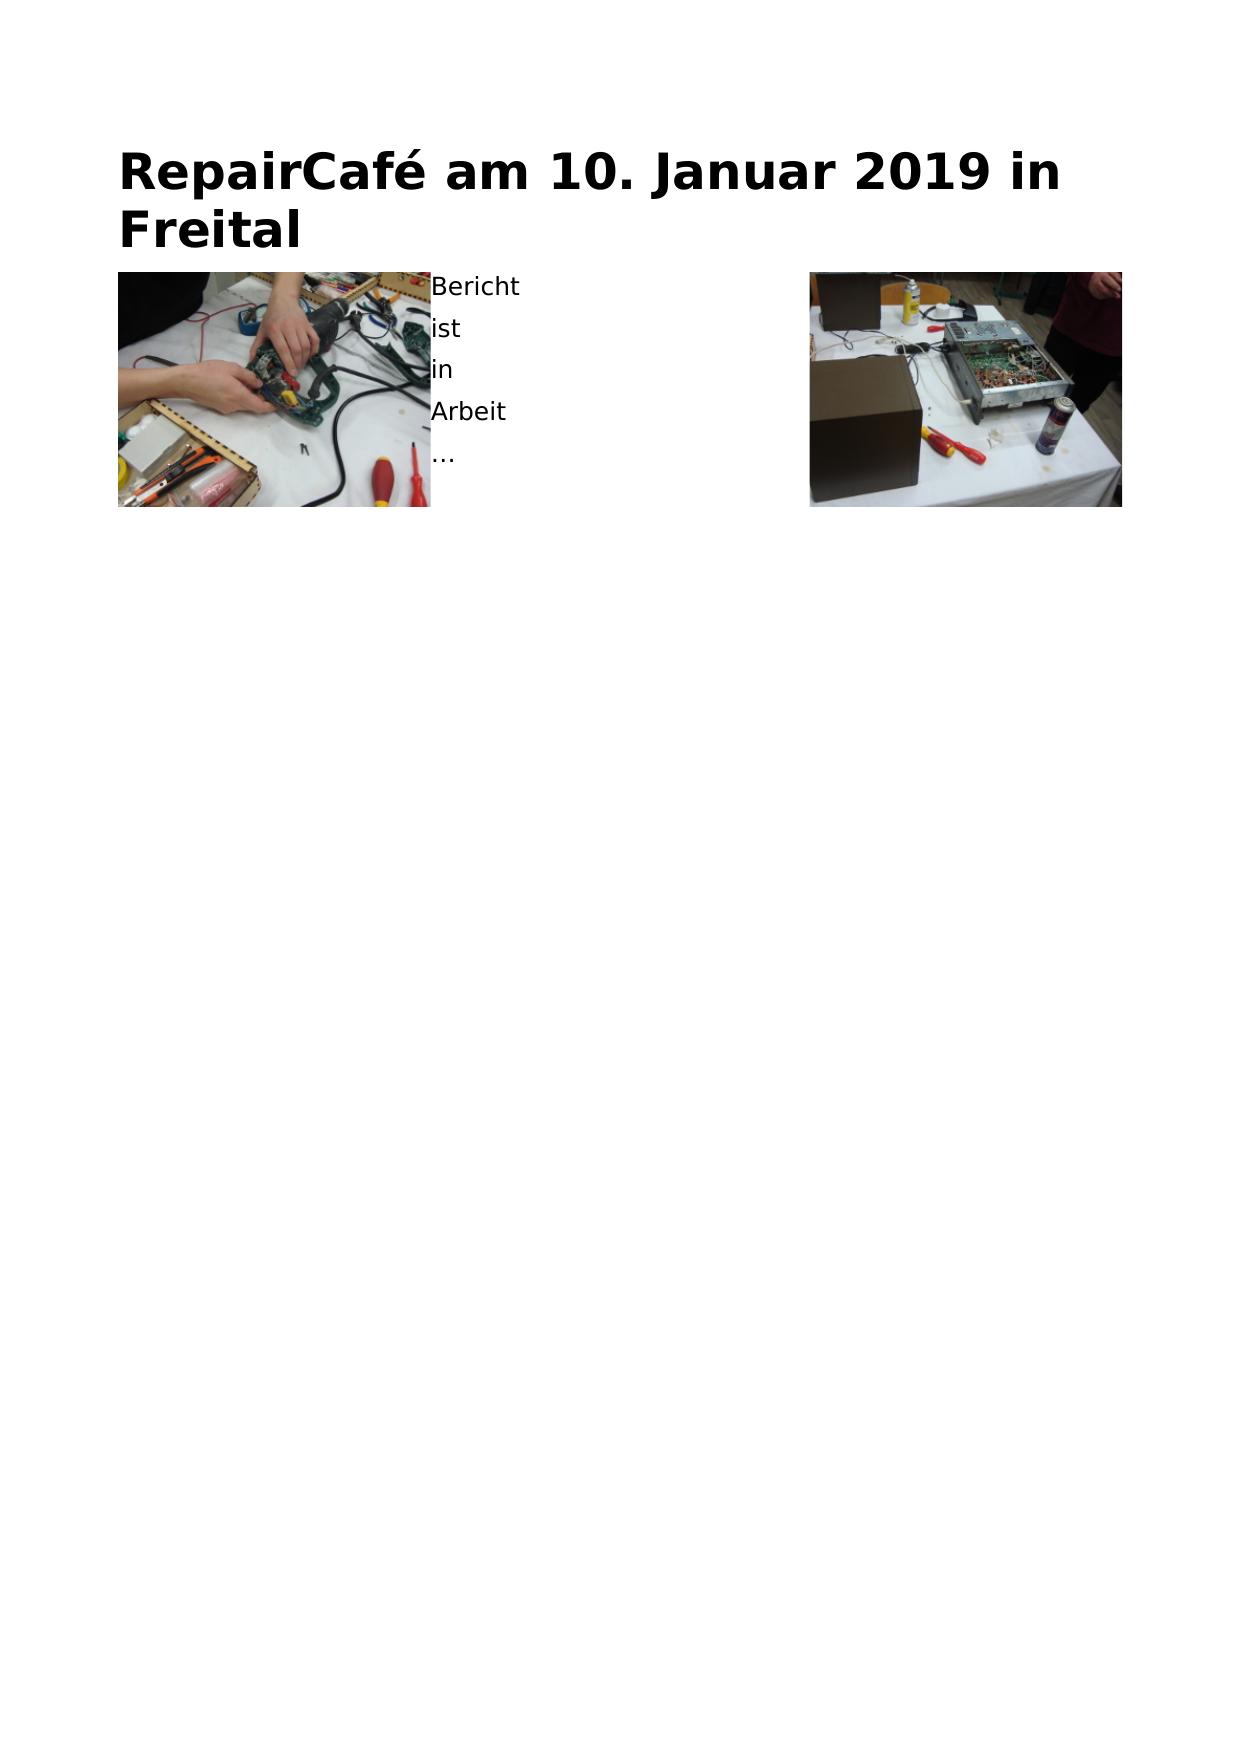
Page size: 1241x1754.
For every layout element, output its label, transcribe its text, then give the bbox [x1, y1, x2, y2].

subtitle RepairCafé am 10. Januar 2019 in Freital [118, 143, 1122, 259]
text in [431, 355, 809, 384]
text ist [431, 314, 809, 343]
text Bericht [431, 272, 809, 301]
picture [118, 272, 431, 507]
picture [809, 272, 1123, 507]
text … [431, 439, 809, 468]
text Arbeit [431, 397, 809, 426]
